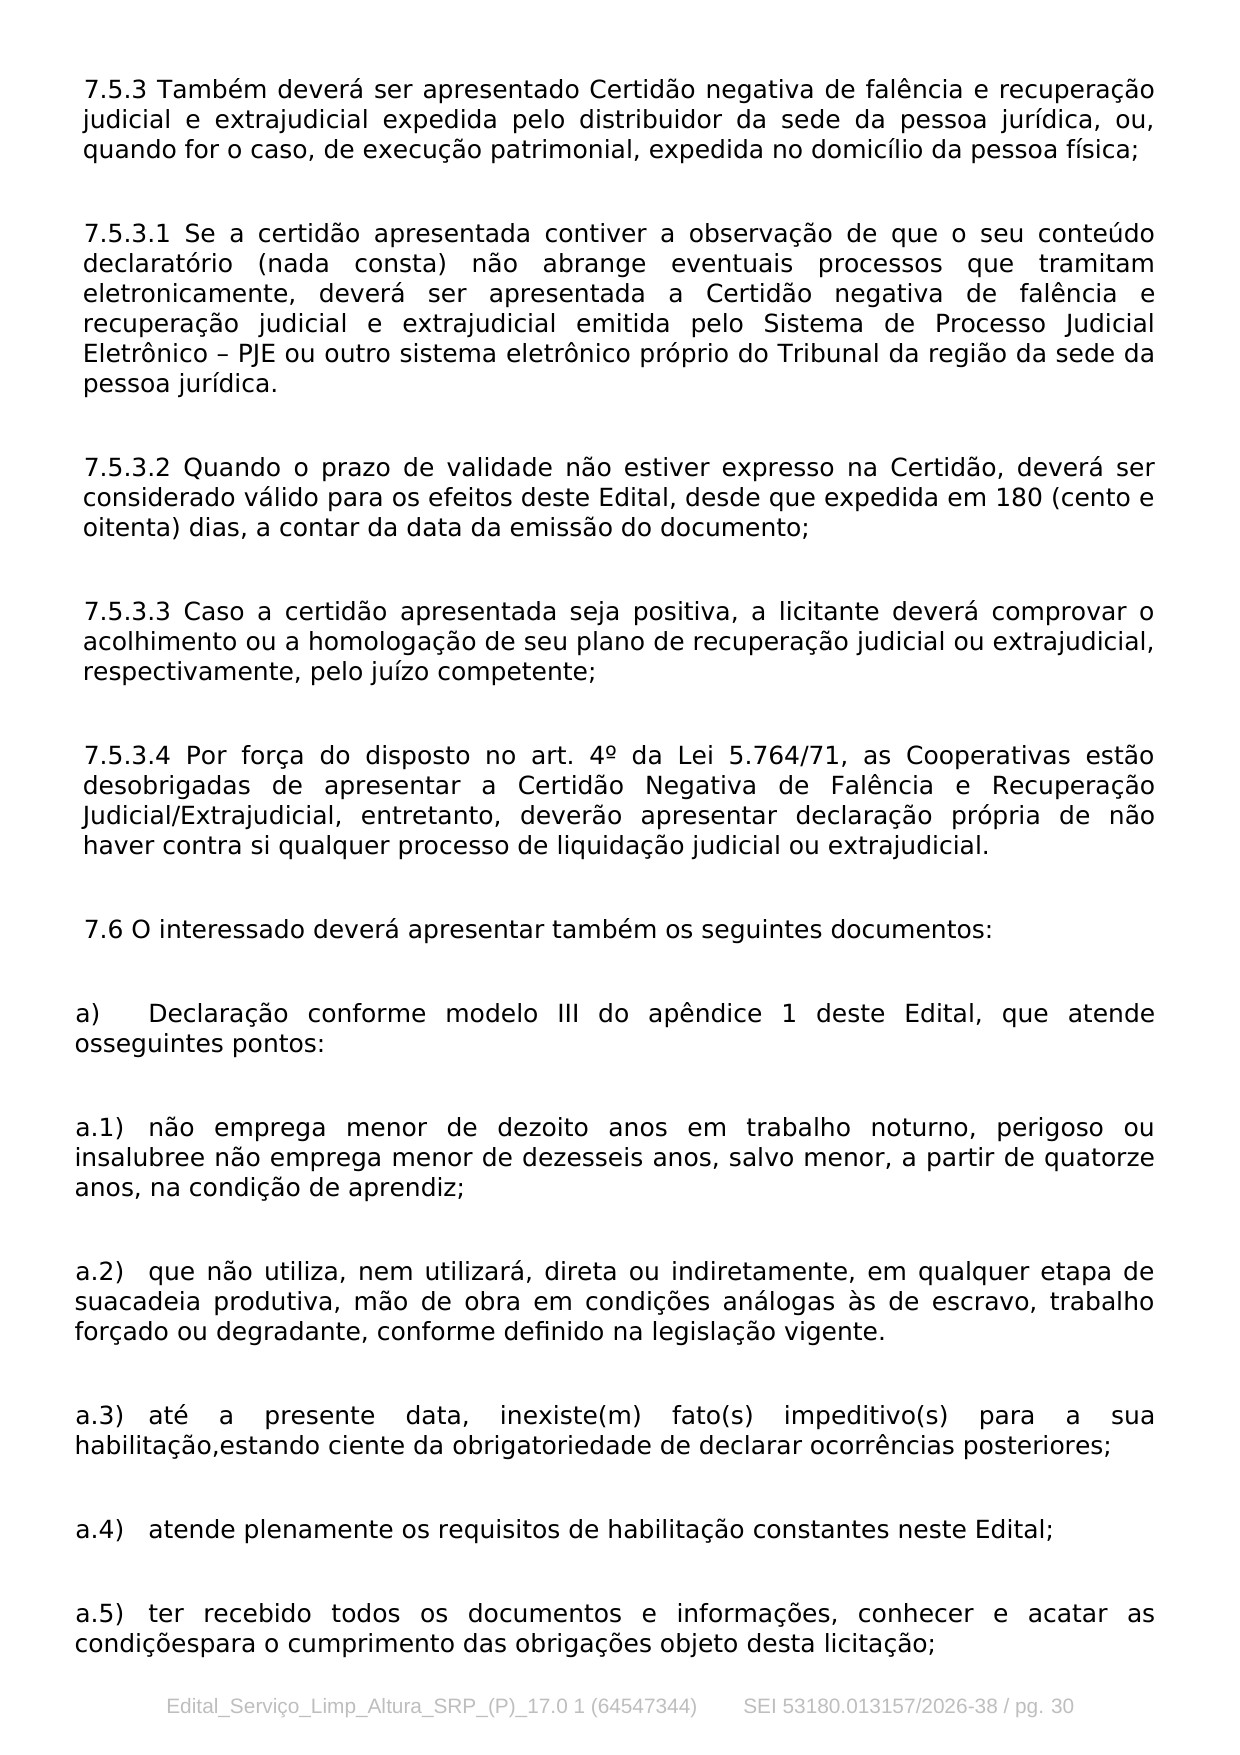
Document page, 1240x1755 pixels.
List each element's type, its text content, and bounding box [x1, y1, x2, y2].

list Declaração conforme modelo III do apêndice 1 deste Edital, que atende osseguintes pontos: [74, 999, 1156, 1058]
text 7.5.3 Também deverá ser apresentado Certidão negativa de falência e recuperação judicial e extrajudicial expedida pelo distribuidor da sede da pessoa jurídica, ou, quando for o caso, de execução patrimonial, expedida no domicílio da pessoa física; [83, 75, 1156, 164]
text 7.5.3.2 Quando o prazo de validade não estiver expresso na Certidão, deverá ser considerado válido para os efeitos deste Edital, desde que expedida em 180 (cento e oitenta) dias, a contar da data da emissão do documento; [83, 453, 1156, 542]
text 7.5.3.1 Se a certidão apresentada contiver a observação de que o seu conteúdo declaratório (nada consta) não abrange eventuais processos que tramitam eletronicamente, deverá ser apresentada a Certidão negativa de falência e recuperação judicial e extrajudicial emitida pelo Sistema de Processo Judicial Eletrônico – PJE ou outro sistema eletrônico próprio do Tribunal da região da sede da pessoa jurídica. [83, 219, 1156, 398]
list até a presente data, inexiste(m) fato(s) impeditivo(s) para a sua habilitação,estando ciente da obrigatoriedade de declarar ocorrências posteriores; [74, 1402, 1156, 1461]
list ter recebido todos os documentos e informações, conhecer e acatar as condiçõespara o cumprimento das obrigações objeto desta licitação; [74, 1600, 1156, 1659]
list atende plenamente os requisitos de habilitação constantes neste Edital; [74, 1516, 1156, 1545]
text 7.6 O interessado deverá apresentar também os seguintes documentos: [83, 915, 1156, 944]
text 7.5.3.4 Por força do disposto no art. 4º da Lei 5.764/71, as Cooperativas estão desobrigadas de apresentar a Certidão Negativa de Falência e Recuperação Judicial/Extrajudicial, entretanto, deverão apresentar declaração própria de não haver contra si qualquer processo de liquidação judicial ou extrajudicial. [83, 741, 1156, 860]
list não emprega menor de dezoito anos em trabalho noturno, perigoso ou insalubree não emprega menor de dezesseis anos, salvo menor, a partir de quatorze anos, na condição de aprendiz; [74, 1113, 1156, 1203]
list que não utiliza, nem utilizará, direta ou indiretamente, em qualquer etapa de suacadeia produtiva, mão de obra em condições análogas às de escravo, trabalho forçado ou degradante, conforme definido na legislação vigente. [74, 1257, 1156, 1347]
text 7.5.3.3 Caso a certidão apresentada seja positiva, a licitante deverá comprovar o acolhimento ou a homologação de seu plano de recuperação judicial ou extrajudicial, respectivamente, pelo juízo competente; [83, 597, 1156, 686]
